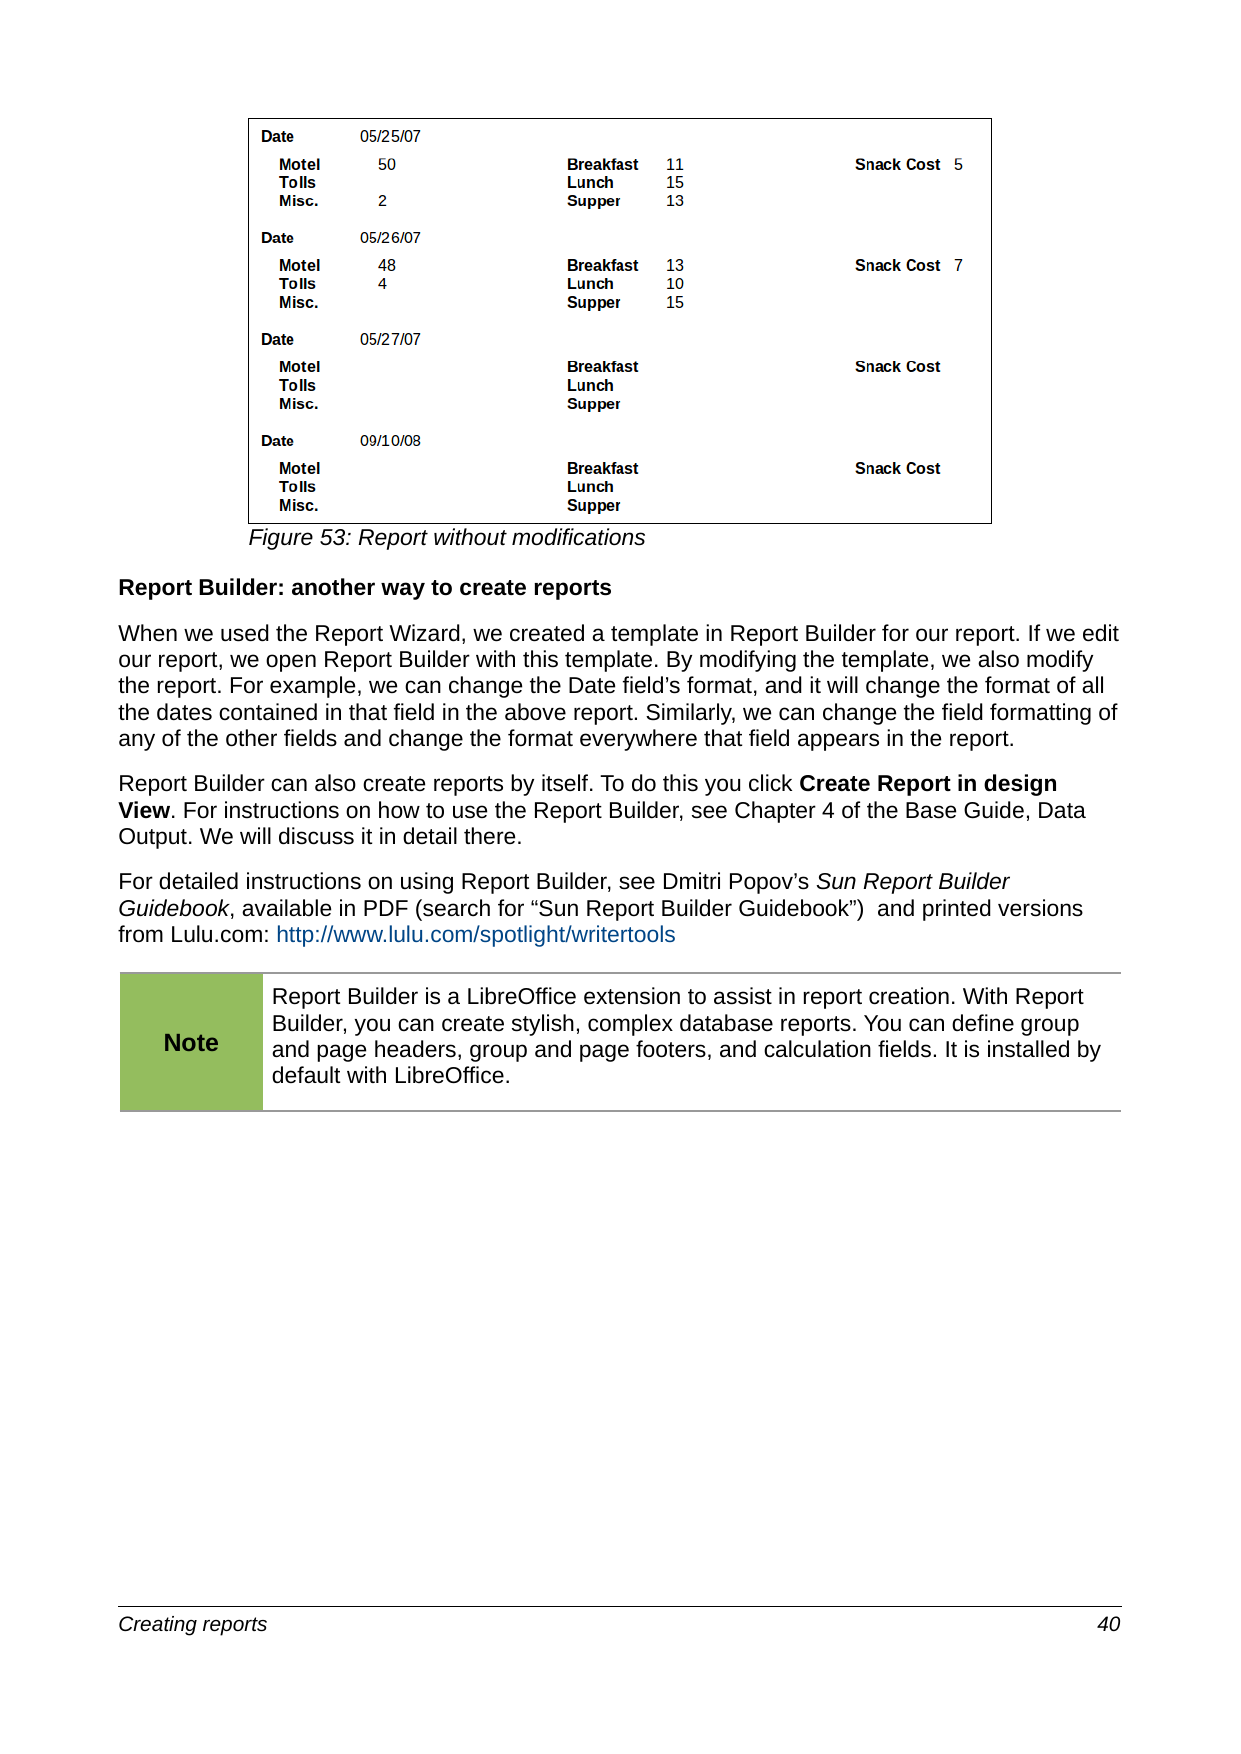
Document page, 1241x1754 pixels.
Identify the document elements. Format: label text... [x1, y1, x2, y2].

table_header Report Builder is a LibreOffice extension to assist in report creation. With Report Builder, you can create stylish, complex database reports. You can define group and page headers, group and page footers, and calculation fields. It is installed by default with LibreOffice. [263, 974, 1121, 1110]
text Figure 53: Report without modifications [248, 524, 992, 551]
text Report Builder: another way to create reports [118, 574, 1122, 601]
table_header Note [120, 974, 263, 1110]
text Report Builder can also create reports by itself. To do this you click Create Report in design View. For instructions on how to use the Report Builder, see Chapter 4 of the Base Guide, Data Output. We will discuss it in detail there. [118, 770, 1122, 849]
text When we used the Report Wizard, we created a template in Report Builder for our report. If we edit our report, we open Report Builder with this template. By modifying the template, we also modify the report. For example, we can change the Date field’s format, and it will change the format of all the dates contained in that field in the above report. Similarly, we can change the field formatting of any of the other fields and change the format everywhere that field appears in the report. [118, 620, 1122, 751]
text For detailed instructions on using Report Builder, see Dmitri Popov’s Sun Report Builder Guidebook, available in PDF (search for “Sun Report Builder Guidebook”) and printed versions from Lulu.com: http://www.lulu.com/spotlight/writertools [118, 868, 1122, 947]
picture [249, 119, 991, 523]
